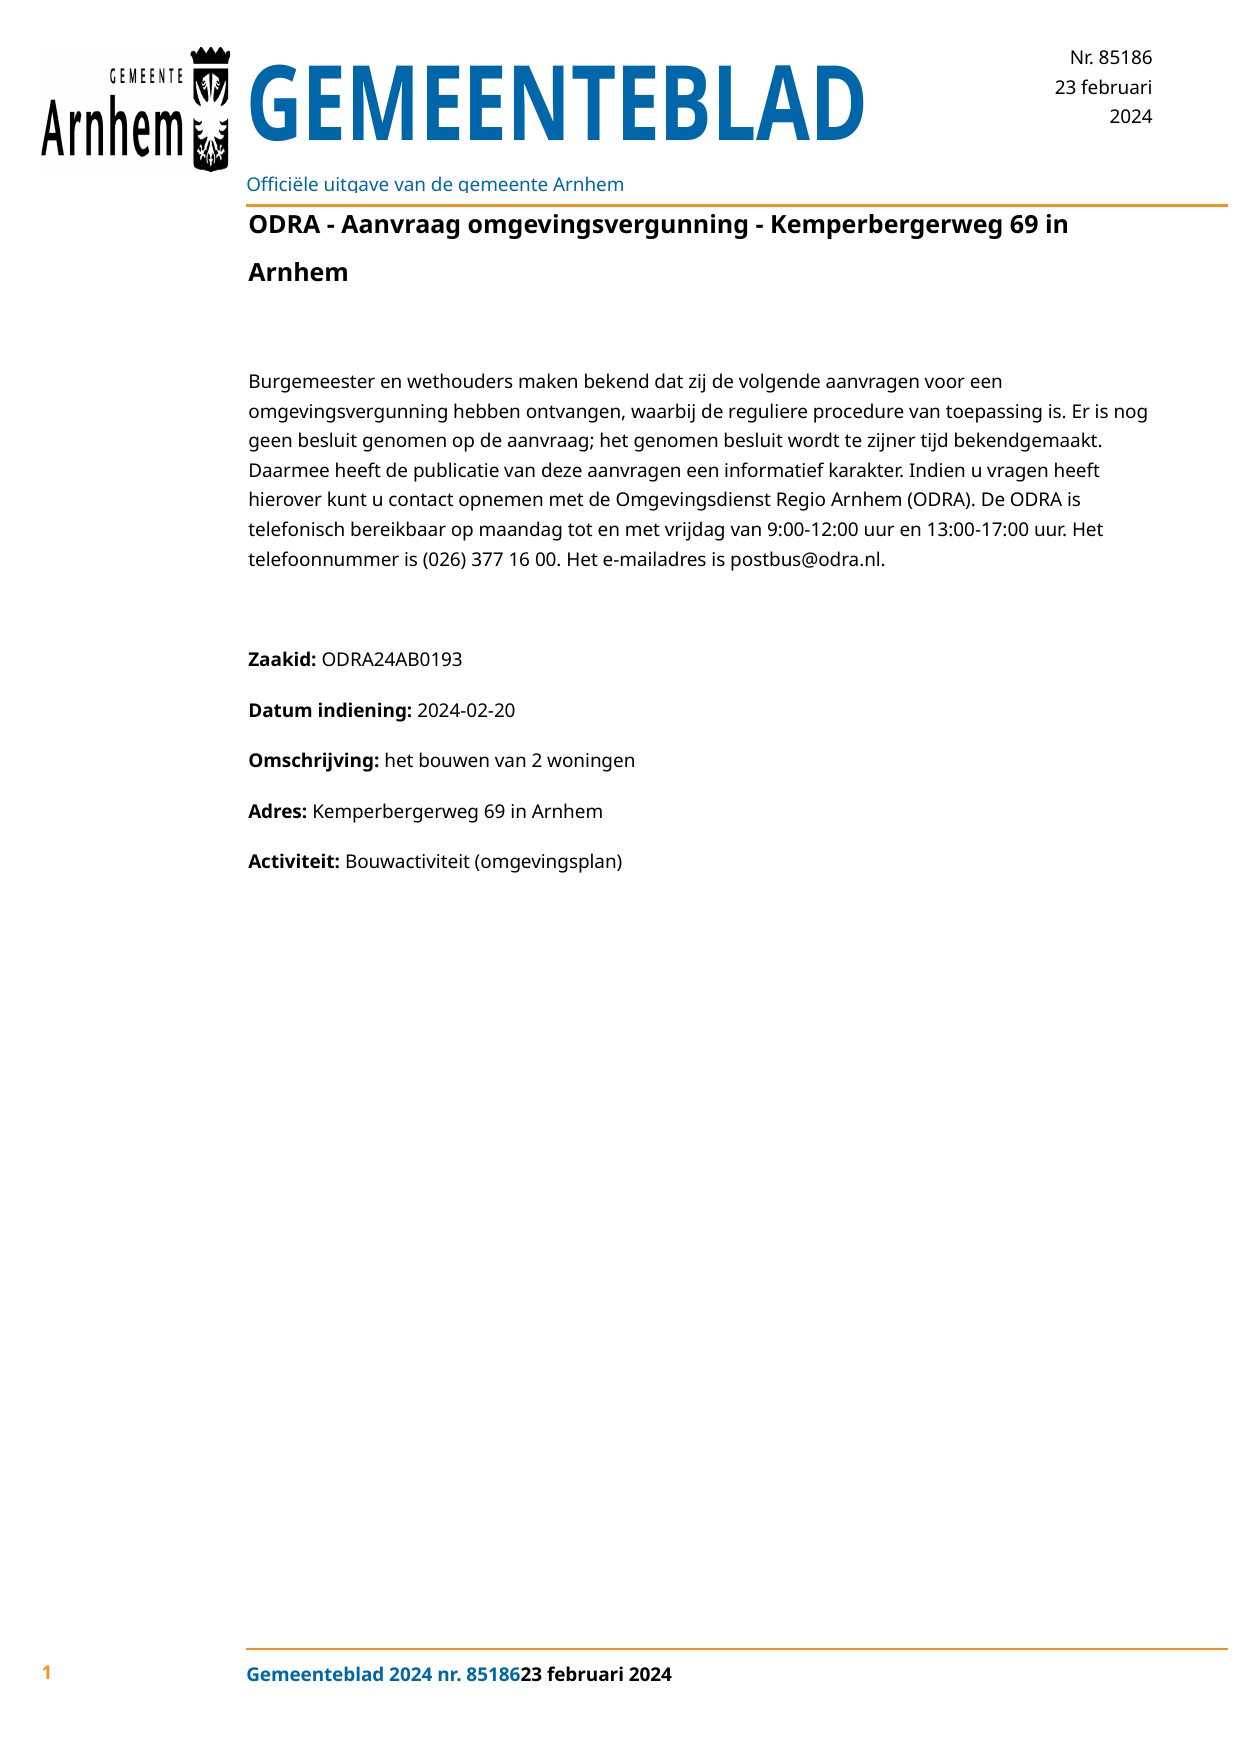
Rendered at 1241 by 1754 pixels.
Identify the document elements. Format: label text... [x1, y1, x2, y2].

picture [41, 47, 231, 172]
text Adres: Kemperbergerweg 69 in Arnhem [248, 798, 1152, 824]
text ODRA - Aanvraag omgevingsvergunning - Kemperbergerweg 69 in Arnhem [248, 207, 1152, 288]
text Activiteit: Bouwactiviteit (omgevingsplan) [248, 848, 1152, 874]
text Omschrijving: het bouwen van 2 woningen [248, 747, 1152, 773]
text Burgemeester en wethouders maken bekend dat zij de volgende aanvragen voor een omgevingsvergunning hebben ontvangen, waarbij de reguliere procedure van toepassing is. Er is nog geen besluit genomen op de aanvraag; het genomen besluit wordt te zijner tijd bekendgemaakt. Daarmee heeft de publicatie van deze aanvragen een informatief karakter. Indien u vragen heeft hierover kunt u contact opnemen met de Omgevingsdienst Regio Arnhem (ODRA). De ODRA is telefonisch bereikbaar op maandag tot en met vrijdag van 9:00-12:00 uur en 13:00-17:00 uur. Het telefoonnummer is (026) 377 16 00. Het e-mailadres is postbus@odra.nl. [248, 368, 1152, 572]
text Zaakid: ODRA24AB0193 [248, 647, 1152, 672]
text Datum indiening: 2024-02-20 [248, 697, 1152, 723]
